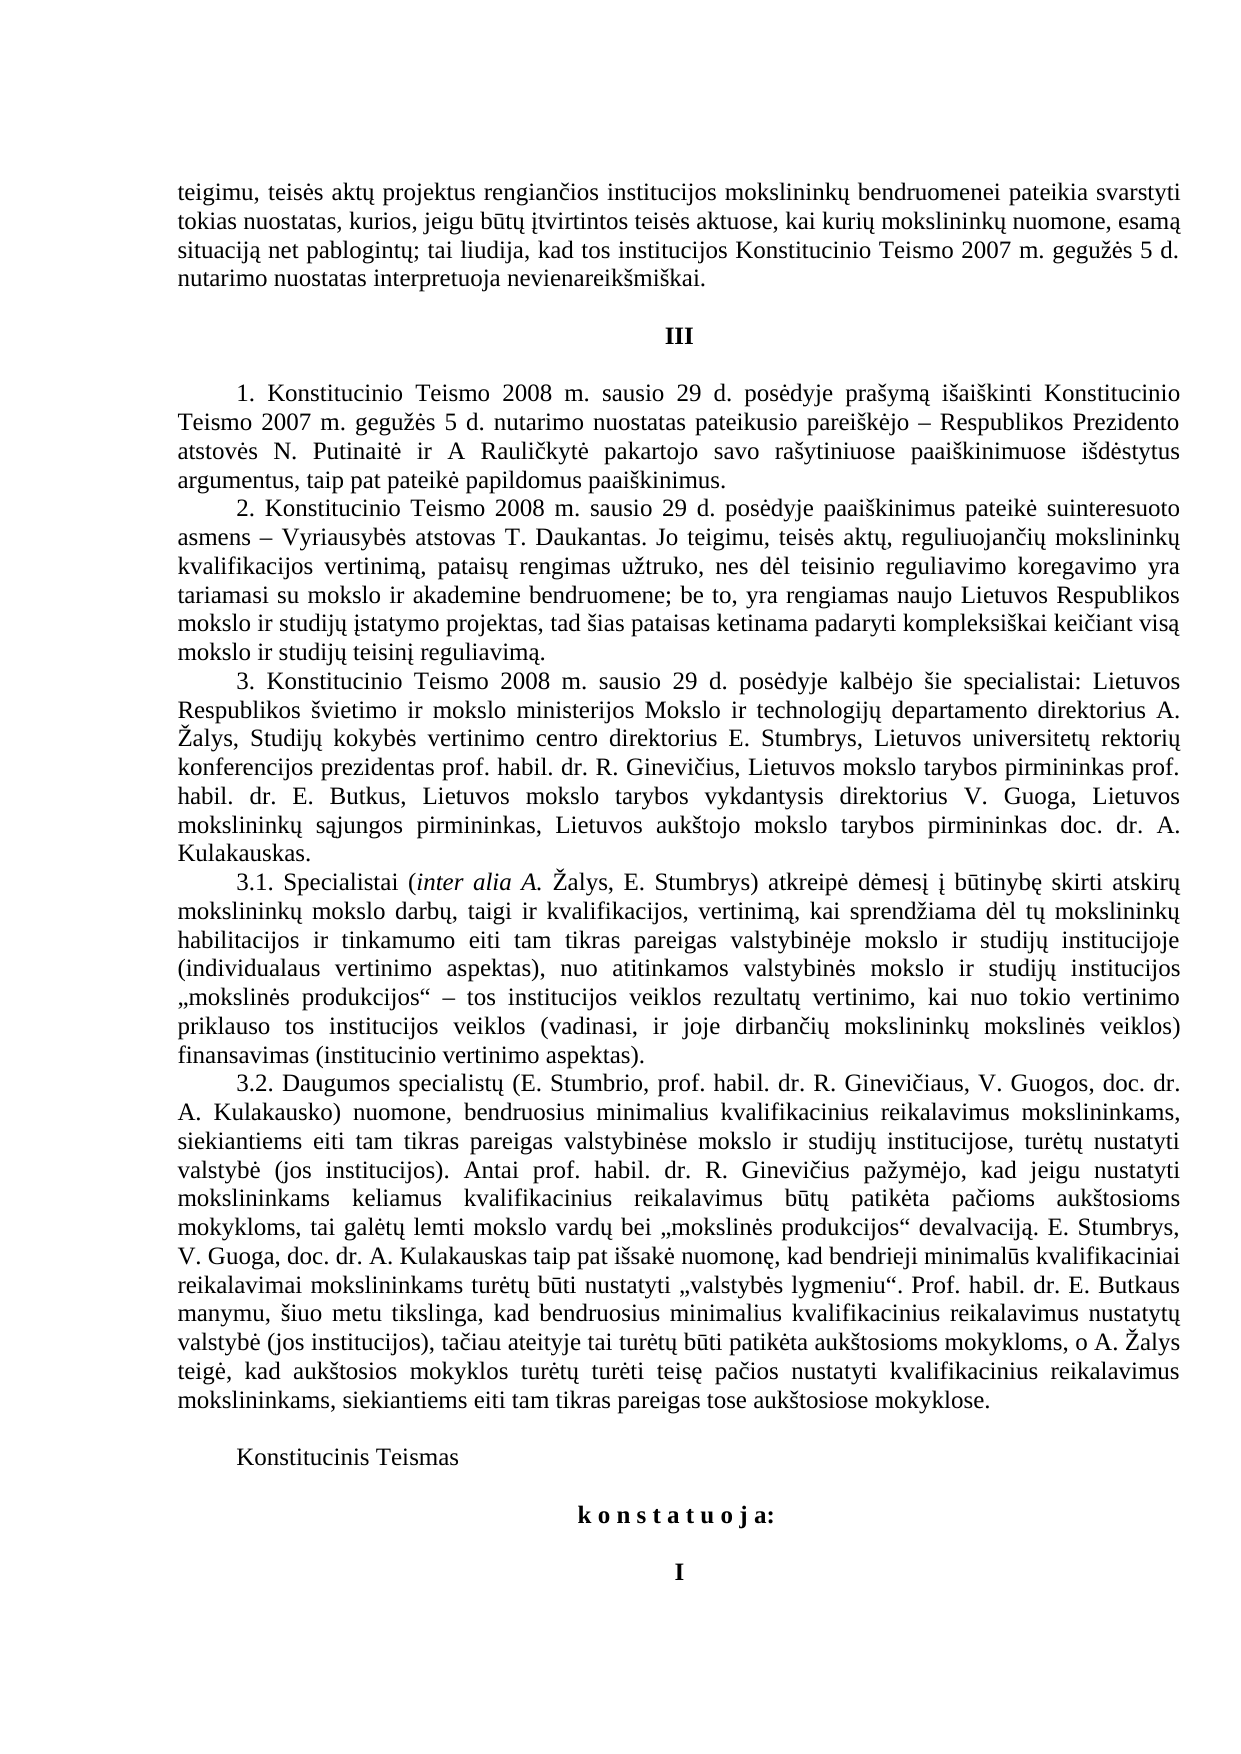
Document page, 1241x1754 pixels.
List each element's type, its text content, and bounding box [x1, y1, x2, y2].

text teigimu, teisės aktų projektus rengiančios institucijos mokslininkų bendruomenei pateikia svarstyti tokias nuostatas, kurios, jeigu būtų įtvirtintos teisės aktuose, kai kurių mokslininkų nuomone, esamą situaciją net pablogintų; tai liudija, kad tos institucijos Konstitucinio Teismo 2007 m. gegužės 5 d. nutarimo nuostatas interpretuoja nevienareikšmiškai. [177, 177, 1181, 292]
text 3. Konstitucinio Teismo 2008 m. sausio 29 d. posėdyje kalbėjo šie specialistai: Lietuvos Respublikos švietimo ir mokslo ministerijos Mokslo ir technologijų departamento direktorius A. Žalys, Studijų kokybės vertinimo centro direktorius E. Stumbrys, Lietuvos universitetų rektorių konferencijos prezidentas prof. habil. dr. R. Ginevičius, Lietuvos mokslo tarybos pirmininkas prof. habil. dr. E. Butkus, Lietuvos mokslo tarybos vykdantysis direktorius V. Guoga, Lietuvos mokslininkų sąjungos pirmininkas, Lietuvos aukštojo mokslo tarybos pirmininkas doc. dr. A. Kulakauskas. [177, 666, 1181, 867]
text 2. Konstitucinio Teismo 2008 m. sausio 29 d. posėdyje paaiškinimus pateikė suinteresuoto asmens – Vyriausybės atstovas T. Daukantas. Jo teigimu, teisės aktų, reguliuojančių mokslininkų kvalifikacijos vertinimą, pataisų rengimas užtruko, nes dėl teisinio reguliavimo koregavimo yra tariamasi su mokslo ir akademine bendruomene; be to, yra rengiamas naujo Lietuvos Respublikos mokslo ir studijų įstatymo projektas, tad šias pataisas ketinama padaryti kompleksiškai keičiant visą mokslo ir studijų teisinį reguliavimą. [177, 493, 1181, 666]
text I [177, 1557, 1181, 1586]
text 1. Konstitucinio Teismo 2008 m. sausio 29 d. posėdyje prašymą išaiškinti Konstitucinio Teismo 2007 m. gegužės 5 d. nutarimo nuostatas pateikusio pareiškėjo – Respublikos Prezidento atstovės N. Putinaitė ir A Rauličkytė pakartojo savo rašytiniuose paaiškinimuose išdėstytus argumentus, taip pat pateikė papildomus paaiškinimus. [177, 378, 1181, 493]
text 3.1. Specialistai (inter alia A. Žalys, E. Stumbrys) atkreipė dėmesį į būtinybę skirti atskirų mokslininkų mokslo darbų, taigi ir kvalifikacijos, vertinimą, kai sprendžiama dėl tų mokslininkų habilitacijos ir tinkamumo eiti tam tikras pareigas valstybinėje mokslo ir studijų institucijoje (individualaus vertinimo aspektas), nuo atitinkamos valstybinės mokslo ir studijų institucijos „mokslinės produkcijos“ – tos institucijos veiklos rezultatų vertinimo, kai nuo tokio vertinimo priklauso tos institucijos veiklos (vadinasi, ir joje dirbančių mokslininkų mokslinės veiklos) finansavimas (institucinio vertinimo aspektas). [177, 867, 1181, 1068]
text III [177, 321, 1181, 350]
text konstatuoja: [177, 1500, 1181, 1528]
text 3.2. Daugumos specialistų (E. Stumbrio, prof. habil. dr. R. Ginevičiaus, V. Guogos, doc. dr. A. Kulakausko) nuomone, bendruosius minimalius kvalifikacinius reikalavimus mokslininkams, siekiantiems eiti tam tikras pareigas valstybinėse mokslo ir studijų institucijose, turėtų nustatyti valstybė (jos institucijos). Antai prof. habil. dr. R. Ginevičius pažymėjo, kad jeigu nustatyti mokslininkams keliamus kvalifikacinius reikalavimus būtų patikėta pačioms aukštosioms mokykloms, tai galėtų lemti mokslo vardų bei „mokslinės produkcijos“ devalvaciją. E. Stumbrys, V. Guoga, doc. dr. A. Kulakauskas taip pat išsakė nuomonę, kad bendrieji minimalūs kvalifikaciniai reikalavimai mokslininkams turėtų būti nustatyti „valstybės lygmeniu“. Prof. habil. dr. E. Butkaus manymu, šiuo metu tikslinga, kad bendruosius minimalius kvalifikacinius reikalavimus nustatytų valstybė (jos institucijos), tačiau ateityje tai turėtų būti patikėta aukštosioms mokykloms, o A. Žalys teigė, kad aukštosios mokyklos turėtų turėti teisę pačios nustatyti kvalifikacinius reikalavimus mokslininkams, siekiantiems eiti tam tikras pareigas tose aukštosiose mokyklose. [177, 1068, 1181, 1413]
text Konstitucinis Teismas [177, 1442, 1181, 1471]
